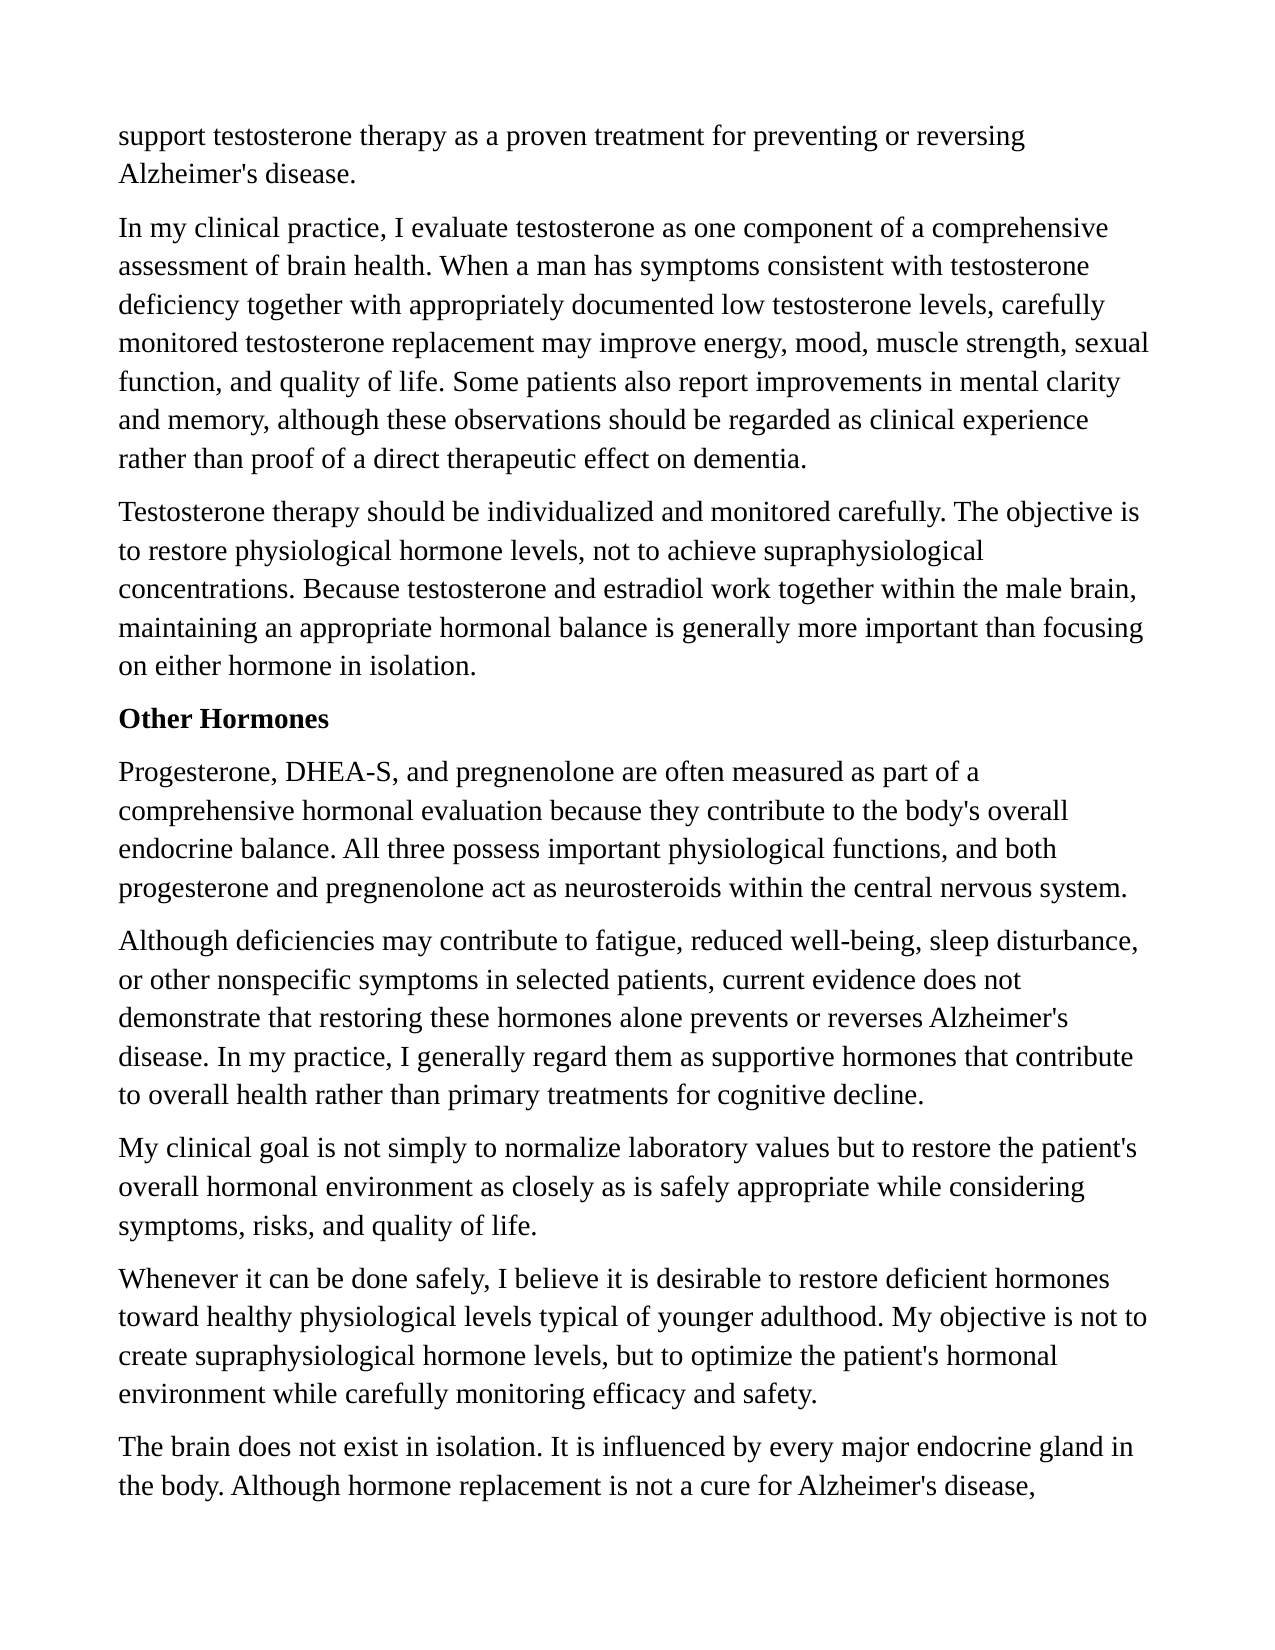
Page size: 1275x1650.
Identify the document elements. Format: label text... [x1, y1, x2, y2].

text Although deficiencies may contribute to fatigue, reduced well-being, sleep disturbance, or other nonspecific symptoms in selected patients, current evidence does not demonstrate that restoring these hormones alone prevents or reverses Alzheimer's disease. In my practice, I generally regard them as supportive hormones that contribute to overall health rather than primary treatments for cognitive decline. [118, 923, 1157, 1111]
text Testosterone therapy should be individualized and monitored carefully. The objective is to restore physiological hormone levels, not to achieve supraphysiological concentrations. Because testosterone and estradiol work together within the male brain, maintaining an appropriate hormonal balance is generally more important than focusing on either hormone in isolation. [118, 494, 1157, 682]
text My clinical goal is not simply to normalize laboratory values but to restore the patient's overall hormonal environment as closely as is safely appropriate while considering symptoms, risks, and quality of life. [118, 1131, 1157, 1241]
text support testosterone therapy as a proven treatment for preventing or reversing Alzheimer's disease. [118, 118, 1157, 190]
text Other Hormones [118, 701, 1157, 735]
text The brain does not exist in isolation. It is influenced by every major endocrine gland in the body. Although hormone replacement is not a cure for Alzheimer's disease, [118, 1429, 1157, 1502]
text Progesterone, DHEA-S, and pregnenolone are often measured as part of a comprehensive hormonal evaluation because they contribute to the body's overall endocrine balance. All three possess important physiological functions, and both progesterone and pregnenolone act as neurosteroids within the central nervous system. [118, 754, 1157, 904]
text In my clinical practice, I evaluate testosterone as one component of a comprehensive assessment of brain health. When a man has symptoms consistent with testosterone deficiency together with appropriately documented low testosterone levels, carefully monitored testosterone replacement may improve energy, mood, muscle strength, sexual function, and quality of life. Some patients also report improvements in mental clarity and memory, although these observations should be regarded as clinical experience rather than proof of a direct therapeutic effect on dementia. [118, 210, 1157, 474]
text Whenever it can be done safely, I believe it is desirable to restore deficient hormones toward healthy physiological levels typical of younger adulthood. My objective is not to create supraphysiological hormone levels, but to optimize the patient's hormonal environment while carefully monitoring efficacy and safety. [118, 1261, 1157, 1410]
